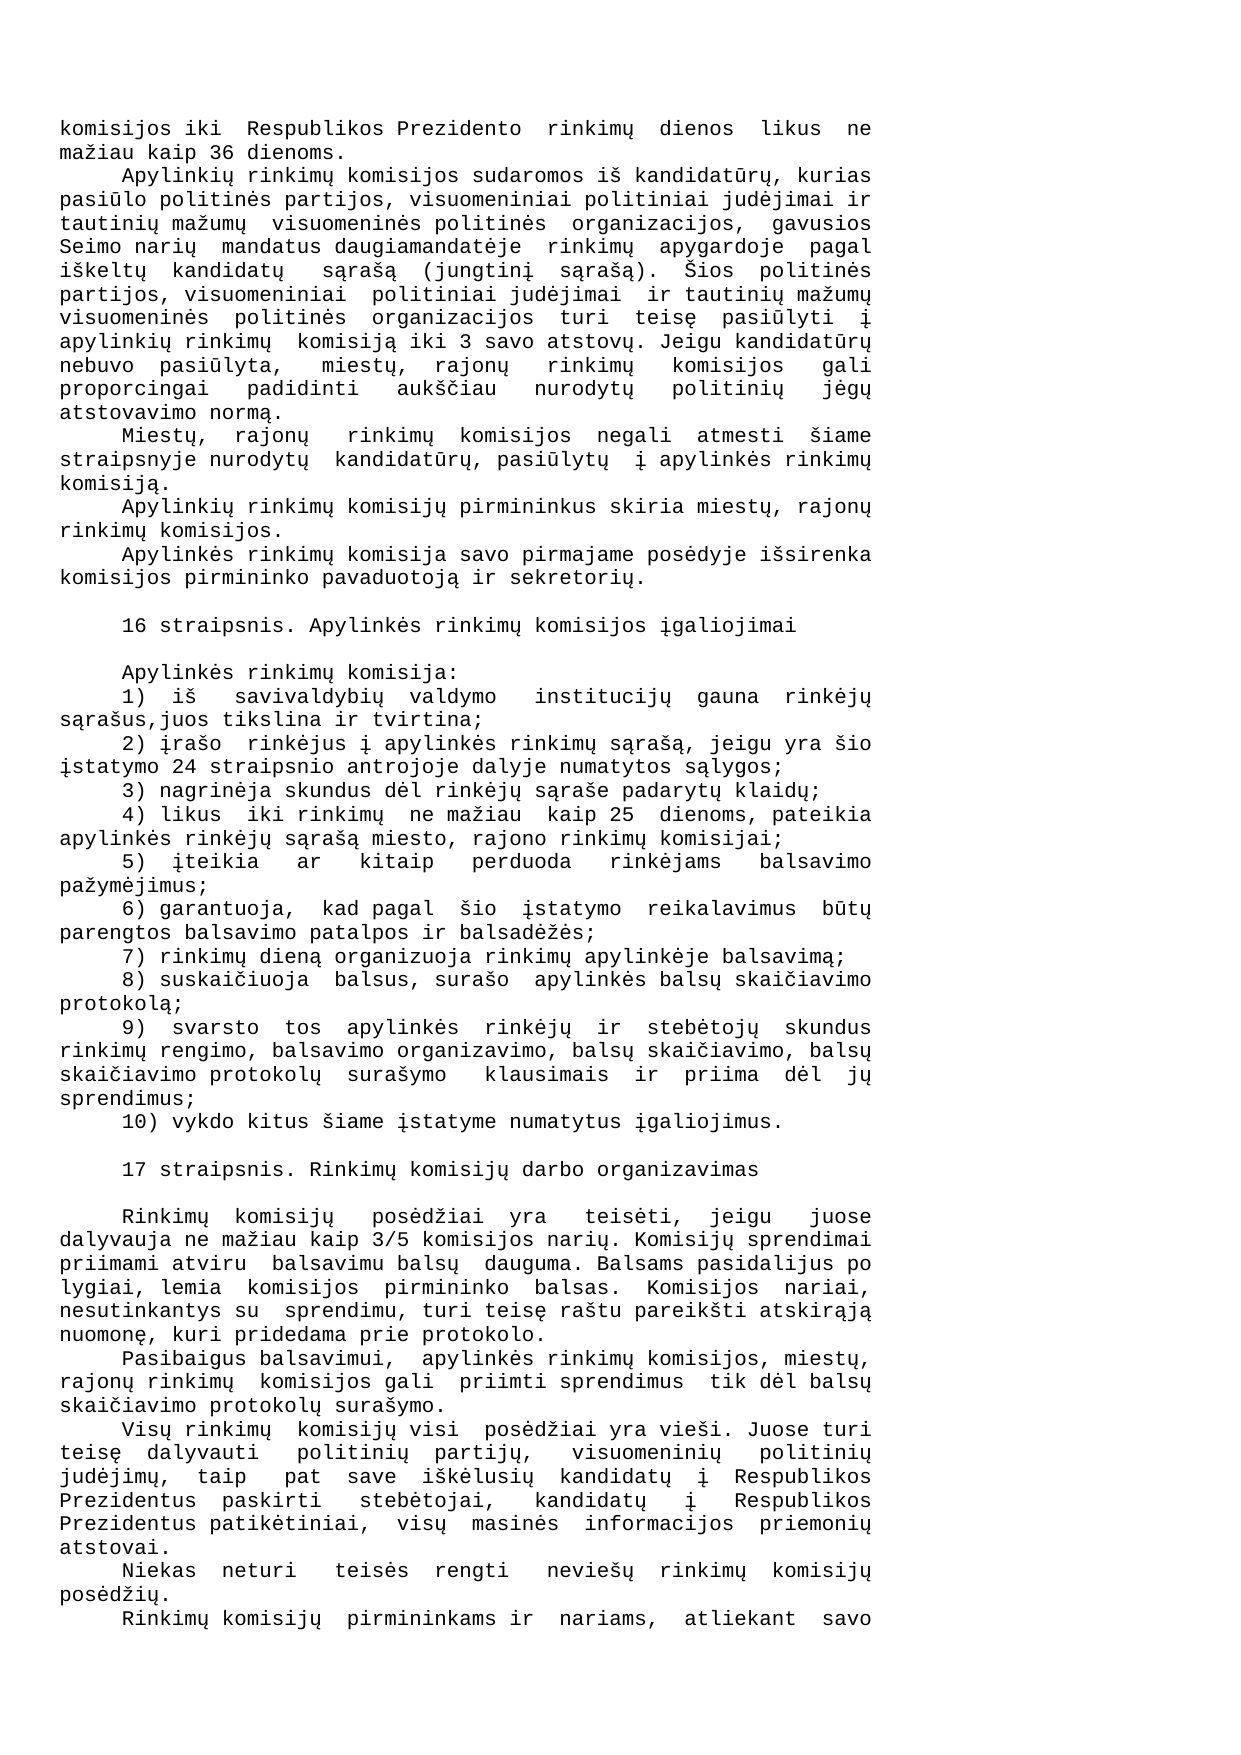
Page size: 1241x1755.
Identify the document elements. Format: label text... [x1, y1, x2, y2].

text 17 straipsnis. Rinkimų komisijų darbo organizavimas [59, 1158, 1122, 1182]
text rinkimų komisijos. [59, 520, 1122, 544]
text Visų rinkimų komisijų visi posėdžiai yra vieši. Juose turi [59, 1419, 1122, 1442]
text Niekas neturi teisės rengti neviešų rinkimų komisijų [59, 1561, 1122, 1584]
text komisiją. [59, 473, 1122, 496]
text sąrašus,juos tikslina ir tvirtina; [59, 709, 1122, 733]
text 2) įrašo rinkėjus į apylinkės rinkimų sąrašą, jeigu yra šio [59, 733, 1122, 757]
text partijos, visuomeniniai politiniai judėjimai ir tautinių mažumų [59, 284, 1122, 307]
text tautinių mažumų visuomeninės politinės organizacijos, gavusios [59, 213, 1122, 236]
text mažiau kaip 36 dienoms. [59, 142, 1122, 165]
text sprendimus; [59, 1088, 1122, 1111]
text iškeltų kandidatų sąrašą (jungtinį sąrašą). Šios politinės [59, 260, 1122, 284]
text 7) rinkimų dieną organizuoja rinkimų apylinkėje balsavimą; [59, 946, 1122, 969]
text pažymėjimus; [59, 875, 1122, 898]
text 10) vykdo kitus šiame įstatyme numatytus įgaliojimus. [59, 1111, 1122, 1135]
text 1) iš savivaldybių valdymo institucijų gauna rinkėjų [59, 686, 1122, 709]
text 3) nagrinėja skundus dėl rinkėjų sąraše padarytų klaidų; [59, 780, 1122, 804]
text 16 straipsnis. Apylinkės rinkimų komisijos įgaliojimai [59, 615, 1122, 638]
text atstovavimo normą. [59, 402, 1122, 426]
text Prezidentus paskirti stebėtojai, kandidatų į Respublikos [59, 1489, 1122, 1513]
text 8) suskaičiuoja balsus, surašo apylinkės balsų skaičiavimo [59, 969, 1122, 993]
text posėdžių. [59, 1584, 1122, 1608]
text Apylinkių rinkimų komisijos sudaromos iš kandidatūrų, kurias [59, 165, 1122, 189]
text Seimo narių mandatus daugiamandatėje rinkimų apygardoje pagal [59, 236, 1122, 260]
text lygiai, lemia komisijos pirmininko balsas. Komisijos nariai, [59, 1277, 1122, 1300]
text priimami atviru balsavimu balsų dauguma. Balsams pasidalijus po [59, 1253, 1122, 1277]
text rinkimų rengimo, balsavimo organizavimo, balsų skaičiavimo, balsų [59, 1040, 1122, 1064]
text Apylinkių rinkimų komisijų pirmininkus skiria miestų, rajonų [59, 496, 1122, 520]
text Miestų, rajonų rinkimų komisijos negali atmesti šiame [59, 426, 1122, 449]
text 9) svarsto tos apylinkės rinkėjų ir stebėtojų skundus [59, 1017, 1122, 1040]
text dalyvauja ne mažiau kaip 3/5 komisijos narių. Komisijų sprendimai [59, 1229, 1122, 1253]
text atstovai. [59, 1537, 1122, 1561]
text nuomonę, kuri pridedama prie protokolo. [59, 1324, 1122, 1348]
text 4) likus iki rinkimų ne mažiau kaip 25 dienoms, pateikia [59, 804, 1122, 827]
text 6) garantuoja, kad pagal šio įstatymo reikalavimus būtų [59, 898, 1122, 922]
text rajonų rinkimų komisijos gali priimti sprendimus tik dėl balsų [59, 1371, 1122, 1395]
text Apylinkės rinkimų komisija: [59, 662, 1122, 686]
text straipsnyje nurodytų kandidatūrų, pasiūlytų į apylinkės rinkimų [59, 449, 1122, 473]
text visuomeninės politinės organizacijos turi teisę pasiūlyti į [59, 307, 1122, 331]
text Rinkimų komisijų posėdžiai yra teisėti, jeigu juose [59, 1206, 1122, 1229]
text proporcingai padidinti aukščiau nurodytų politinių jėgų [59, 378, 1122, 402]
text įstatymo 24 straipsnio antrojoje dalyje numatytos sąlygos; [59, 757, 1122, 780]
text skaičiavimo protokolų surašymo. [59, 1395, 1122, 1419]
text pasiūlo politinės partijos, visuomeniniai politiniai judėjimai ir [59, 189, 1122, 213]
text protokolą; [59, 993, 1122, 1017]
text 5) įteikia ar kitaip perduoda rinkėjams balsavimo [59, 851, 1122, 875]
text komisijos iki Respublikos Prezidento rinkimų dienos likus ne [59, 118, 1122, 142]
text nebuvo pasiūlyta, miestų, rajonų rinkimų komisijos gali [59, 354, 1122, 378]
text komisijos pirmininko pavaduotoją ir sekretorių. [59, 567, 1122, 591]
text parengtos balsavimo patalpos ir balsadėžės; [59, 922, 1122, 946]
text apylinkės rinkėjų sąrašą miesto, rajono rinkimų komisijai; [59, 827, 1122, 851]
text skaičiavimo protokolų surašymo klausimais ir priima dėl jų [59, 1064, 1122, 1088]
text teisę dalyvauti politinių partijų, visuomeninių politinių [59, 1442, 1122, 1466]
text apylinkių rinkimų komisiją iki 3 savo atstovų. Jeigu kandidatūrų [59, 331, 1122, 354]
text Apylinkės rinkimų komisija savo pirmajame posėdyje išsirenka [59, 544, 1122, 567]
text Rinkimų komisijų pirmininkams ir nariams, atliekant savo [59, 1608, 1122, 1631]
text Prezidentus patikėtiniai, visų masinės informacijos priemonių [59, 1513, 1122, 1537]
text judėjimų, taip pat save iškėlusių kandidatų į Respublikos [59, 1466, 1122, 1489]
text nesutinkantys su sprendimu, turi teisę raštu pareikšti atskirąją [59, 1300, 1122, 1324]
text Pasibaigus balsavimui, apylinkės rinkimų komisijos, miestų, [59, 1348, 1122, 1371]
